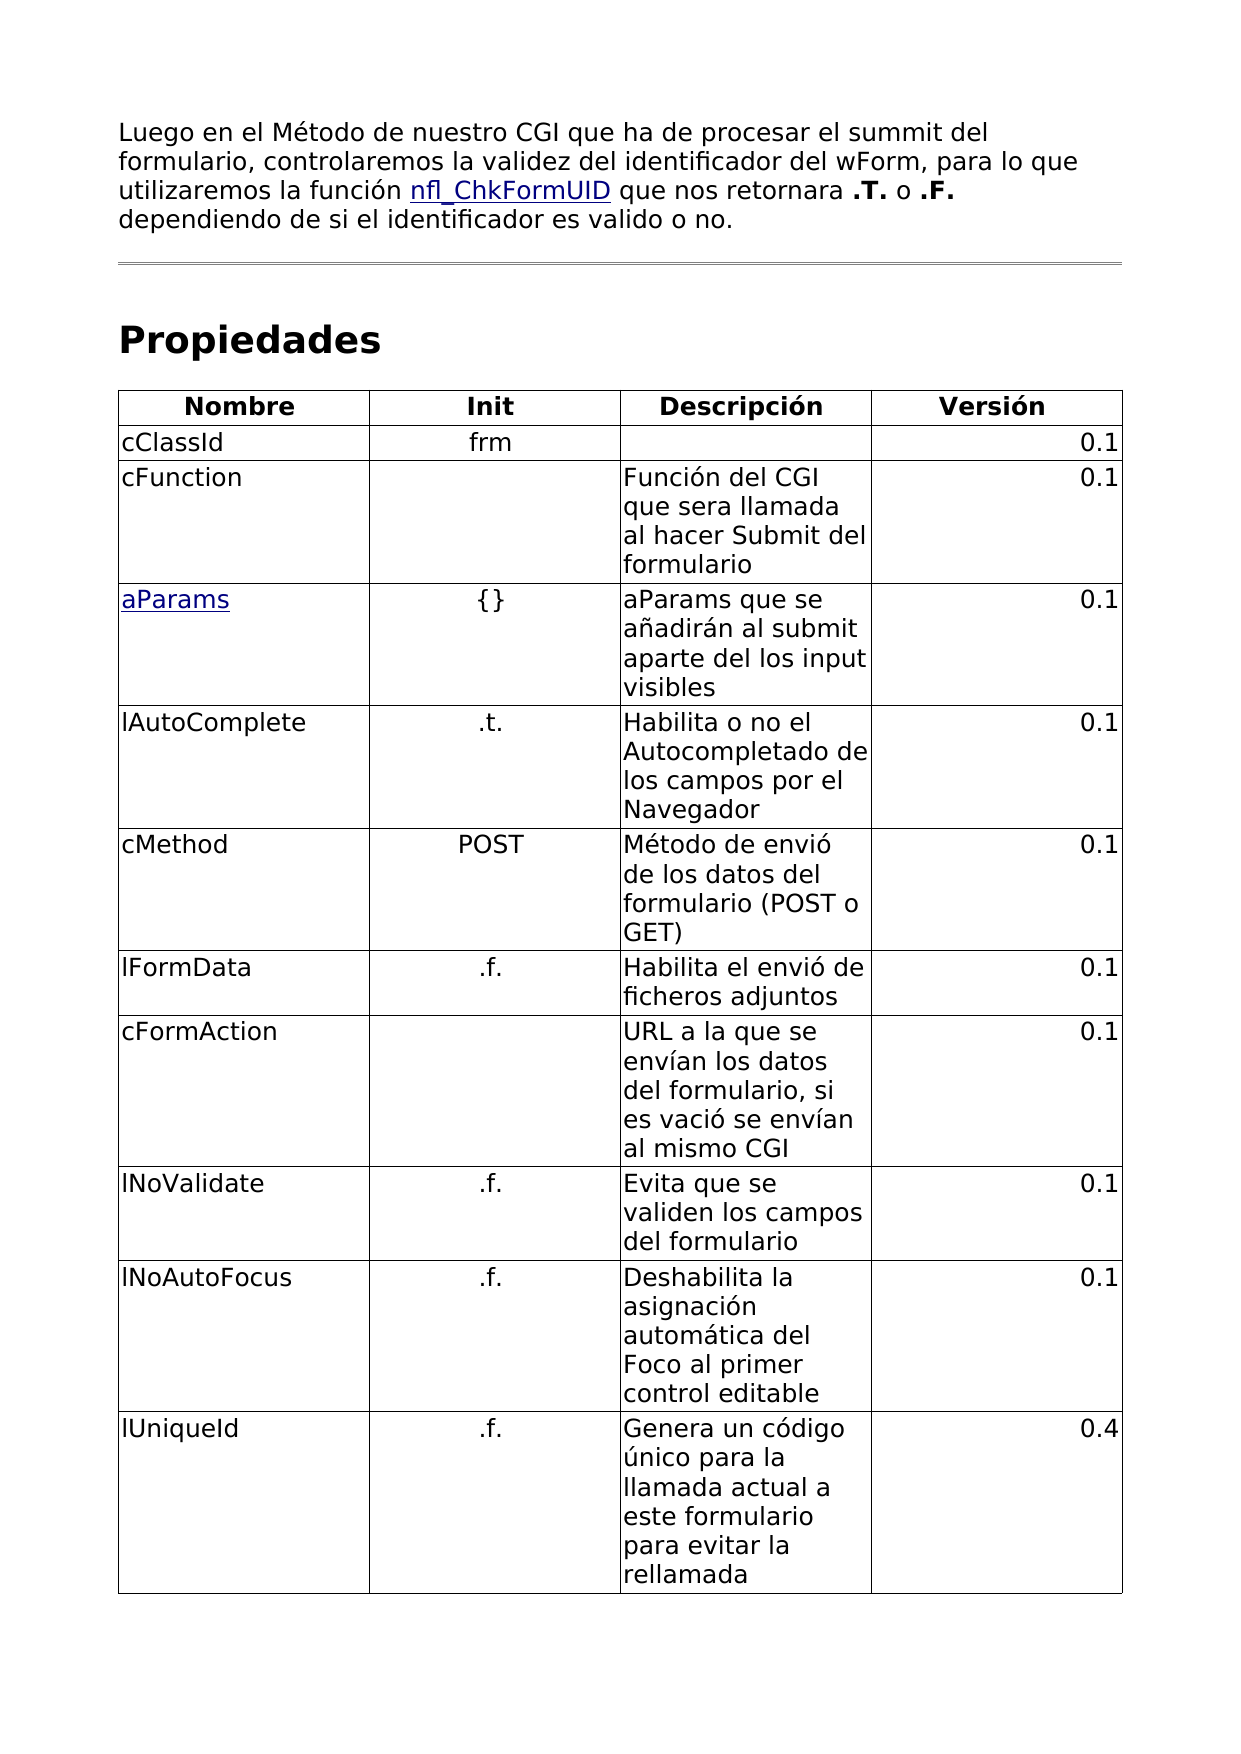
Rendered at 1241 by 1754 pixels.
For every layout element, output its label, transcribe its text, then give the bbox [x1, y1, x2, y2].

table_cell [370, 461, 620, 582]
table_cell 0.1 [872, 829, 1122, 950]
subtitle Propiedades [118, 319, 1122, 362]
table_header Nombre [119, 391, 369, 425]
table_header Init [370, 391, 620, 425]
table_cell POST [370, 829, 620, 950]
table_cell Genera un código único para la llamada actual a este formulario para evitar la rellamada [621, 1412, 871, 1592]
table_cell URL a la que se envían los datos del formulario, si es vació se envían al mismo CGI [621, 1016, 871, 1166]
table_cell 0.1 [872, 426, 1122, 460]
table_cell cFunction [119, 461, 369, 582]
table_cell 0.1 [872, 1261, 1122, 1411]
table_cell Método de envió de los datos del formulario (POST o GET) [621, 829, 871, 950]
table_cell 0.1 [872, 1016, 1122, 1166]
table_cell 0.1 [872, 951, 1122, 1014]
table_cell {} [370, 584, 620, 705]
table_cell [370, 1016, 620, 1166]
table_cell .f. [370, 951, 620, 1014]
table_cell aParams que se añadirán al submit aparte del los input visibles [621, 584, 871, 705]
table_cell cClassId [119, 426, 369, 460]
table_cell aParams [119, 584, 369, 705]
table_cell cMethod [119, 829, 369, 950]
text Luego en el Método de nuestro CGI que ha de procesar el summit del formulario, controlaremos la validez del identificador del wForm, para lo que utilizaremos la función nfl_ChkFormUID que nos retornara .T. o .F. dependiendo de si el identificador es valido o no. [118, 118, 1122, 235]
table_cell .f. [370, 1261, 620, 1411]
table_cell 0.4 [872, 1412, 1122, 1592]
table_cell lFormData [119, 951, 369, 1014]
table_cell lNoAutoFocus [119, 1261, 369, 1411]
table_cell [621, 426, 871, 460]
table_cell .f. [370, 1167, 620, 1260]
table_cell 0.1 [872, 461, 1122, 582]
table_cell Deshabilita la asignación automática del Foco al primer control editable [621, 1261, 871, 1411]
table_cell .t. [370, 706, 620, 828]
table_cell frm [370, 426, 620, 460]
table_cell 0.1 [872, 1167, 1122, 1260]
table_header Descripción [621, 391, 871, 425]
table_cell Habilita el envió de ficheros adjuntos [621, 951, 871, 1014]
table_cell cFormAction [119, 1016, 369, 1166]
table_cell .f. [370, 1412, 620, 1592]
table_cell Habilita o no el Autocompletado de los campos por el Navegador [621, 706, 871, 828]
table_cell Evita que se validen los campos del formulario [621, 1167, 871, 1260]
table_cell Función del CGI que sera llamada al hacer Submit del formulario [621, 461, 871, 582]
table_cell 0.1 [872, 584, 1122, 705]
table_cell 0.1 [872, 706, 1122, 828]
table_cell lUniqueId [119, 1412, 369, 1592]
table_cell lNoValidate [119, 1167, 369, 1260]
table_cell lAutoComplete [119, 706, 369, 828]
table_header Versión [872, 391, 1122, 425]
